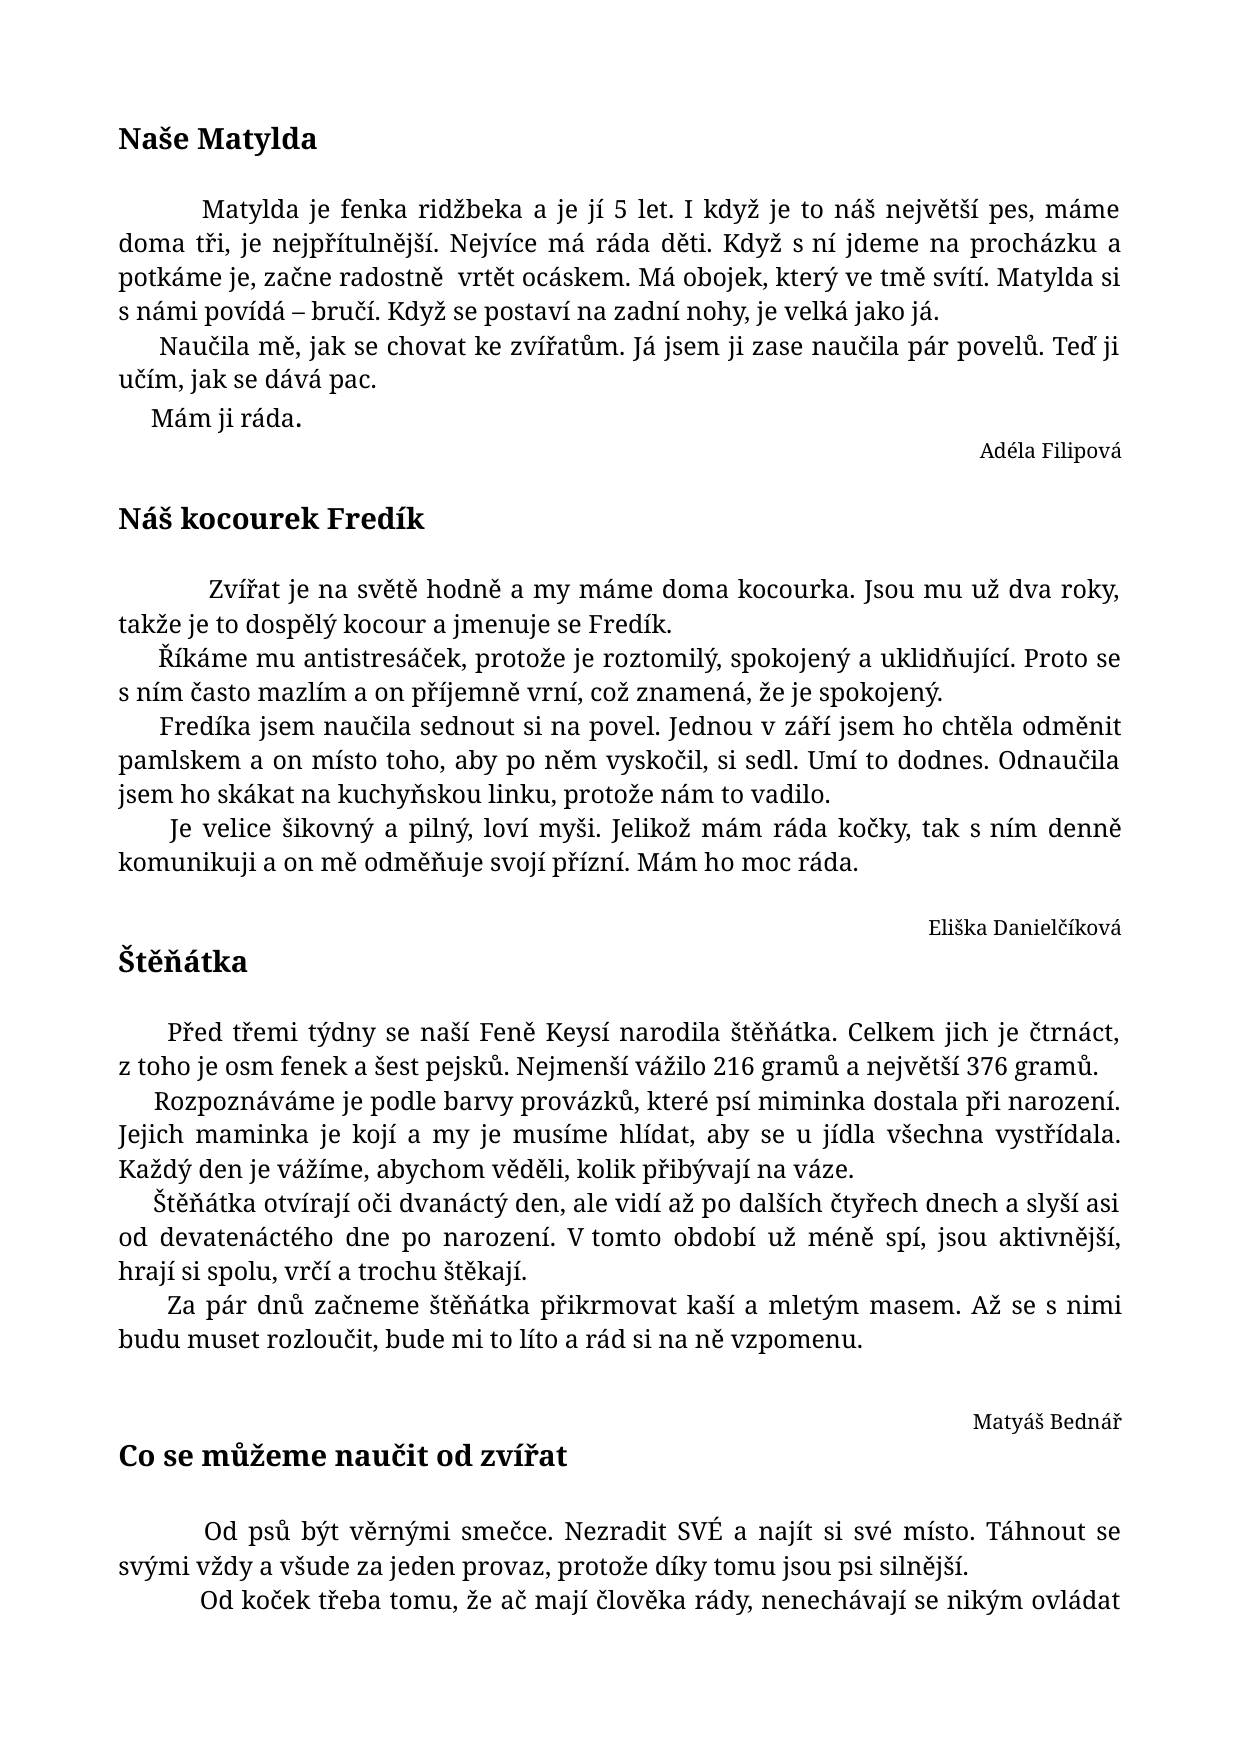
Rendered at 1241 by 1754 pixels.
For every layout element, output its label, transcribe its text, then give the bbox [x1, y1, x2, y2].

text Adéla Filipová [118, 436, 1122, 464]
text Je velice šikovný a pilný, loví myši. Jelikož mám ráda kočky, tak s ním denně komunikuji a on mě odměňuje svojí přízní. Mám ho moc ráda. [118, 811, 1122, 879]
text Zvířat je na světě hodně a my máme doma kocourka. Jsou mu už dva roky, takže je to dospělý kocour a jmenuje se Fredík. [118, 572, 1122, 640]
text Rozpoznáváme je podle barvy provázků, které psí miminka dostala při narození. Jejich maminka je kojí a my je musíme hlídat, aby se u jídla všechna vystřídala. Každý den je vážíme, abychom věděli, kolik přibývají na váze. [118, 1083, 1122, 1185]
text Matyáš Bednář [118, 1407, 1122, 1435]
text Fredíka jsem naučila sednout si na povel. Jednou v září jsem ho chtěla odměnit pamlskem a on místo toho, aby po něm vyskočil, si sedl. Umí to dodnes. Odnaučila jsem ho skákat na kuchyňskou linku, protože nám to vadilo. [118, 708, 1122, 811]
text Říkáme mu antistresáček, protože je roztomilý, spokojený a uklidňující. Proto se s ním často mazlím a on příjemně vrní, což znamená, že je spokojený. [118, 640, 1122, 708]
text Od psů být věrnými smečce. Nezradit SVÉ a najít si své místo. Táhnout se svými vždy a všude za jeden provaz, protože díky tomu jsou psi silnější. [118, 1509, 1122, 1583]
text Štěňátka otvírají oči dvanáctý den, ale vidí až po dalších čtyřech dnech a slyší asi od devatenáctého dne po narození. V tomto období už méně spí, jsou aktivnější, hrají si spolu, vrčí a trochu štěkají. [118, 1185, 1122, 1287]
text Naše Matylda [118, 118, 1122, 158]
text Od koček třeba tomu, že ač mají člověka rády, nenechávají se nikým ovládat [118, 1583, 1122, 1617]
text Za pár dnů začneme štěňátka přikrmovat kaší a mletým masem. Až se s nimi budu muset rozloučit, bude mi to líto a rád si na ně vzpomenu. [118, 1287, 1122, 1356]
text Matylda je fenka ridžbeka a je jí 5 let. I když je to náš největší pes, máme doma tři, je nejpřítulnější. Nejvíce má ráda děti. Když s ní jdeme na procházku a potkáme je, začne radostně vrtět ocáskem. Má obojek, který ve tmě svítí. Matylda si s námi povídá – bručí. Když se postaví na zadní nohy, je velká jako já. [118, 192, 1122, 328]
text Štěňátka [118, 941, 1122, 981]
text Co se můžeme naučit od zvířat [118, 1435, 1122, 1475]
text Mám ji ráda. [118, 396, 1122, 436]
text Před třemi týdny se naší Feně Keysí narodila štěňátka. Celkem jich je čtrnáct, z toho je osm fenek a šest pejsků. Nejmenší vážilo 216 gramů a největší 376 gramů. [118, 1015, 1122, 1083]
text Eliška Danielčíková [118, 913, 1122, 941]
text Náš kocourek Fredík [118, 498, 1122, 538]
text Naučila mě, jak se chovat ke zvířatům. Já jsem ji zase naučila pár povelů. Teď ji učím, jak se dává pac. [118, 328, 1122, 396]
